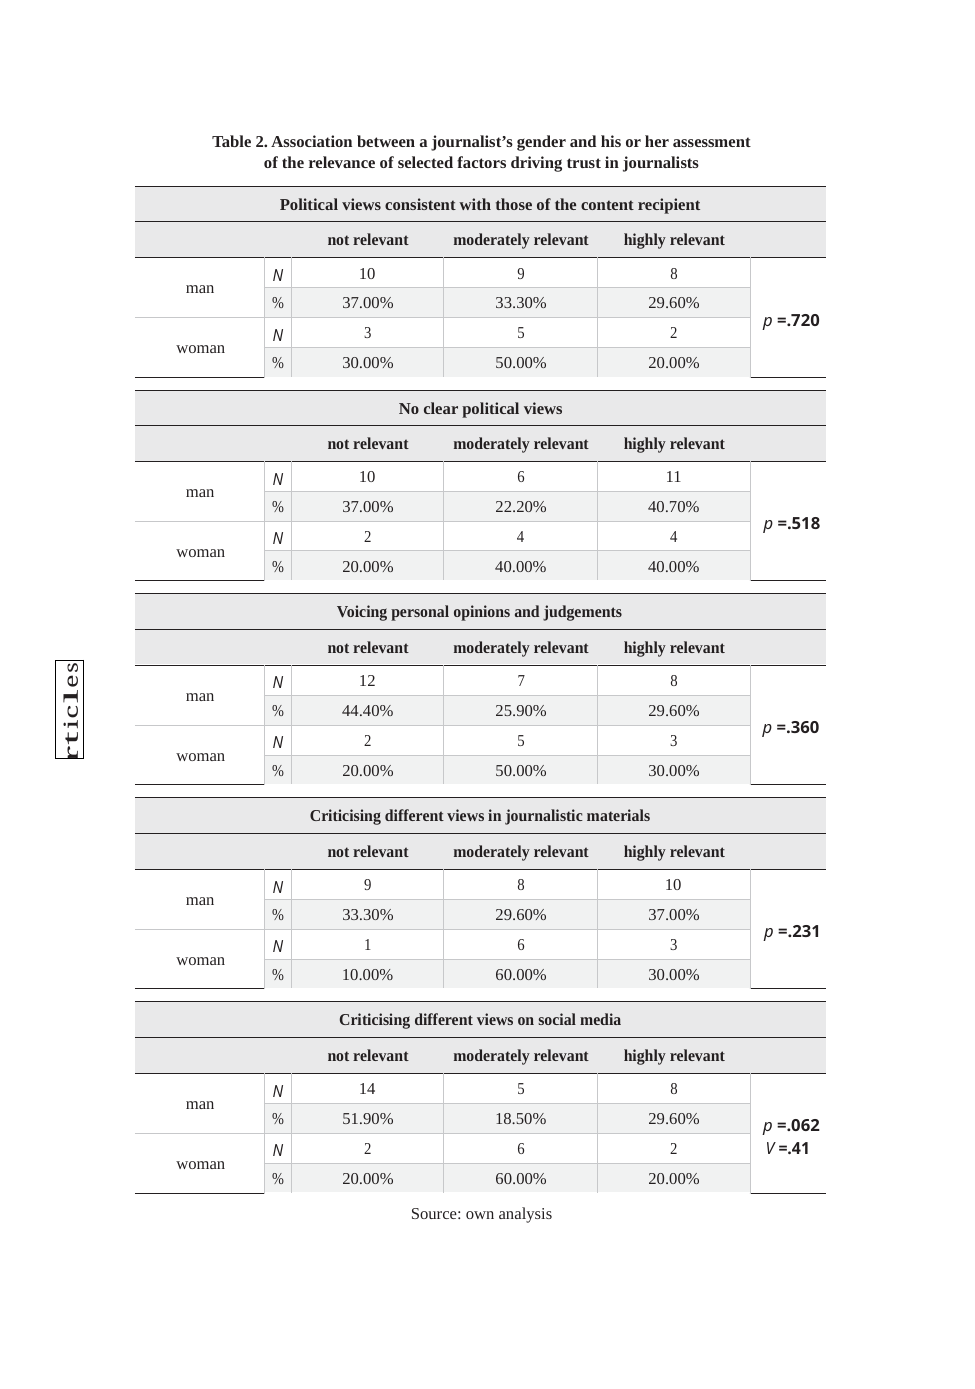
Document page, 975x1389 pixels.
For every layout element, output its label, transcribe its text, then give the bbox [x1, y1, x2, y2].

table_cell [135, 1038, 264, 1073]
text Source: own analysis [209, 1204, 753, 1223]
table_cell N [265, 258, 291, 287]
table_cell [264, 630, 291, 664]
table_cell 7 [444, 666, 597, 695]
table_cell % [265, 348, 291, 377]
table_cell 33.30% [292, 900, 443, 929]
table_cell woman [135, 930, 264, 988]
table_cell % [265, 1164, 291, 1192]
table_cell highly relevant [597, 222, 750, 257]
table_cell 5 [444, 726, 597, 754]
table_cell woman [135, 726, 264, 784]
table_cell not relevant [291, 1038, 444, 1073]
table_cell 1 [292, 930, 443, 958]
table_cell % [265, 960, 291, 988]
table_cell p =.231 [751, 870, 826, 988]
table_cell man [135, 1074, 264, 1133]
table_cell 10 [292, 462, 443, 491]
table_cell not relevant [291, 630, 444, 664]
table_cell 4 [598, 522, 750, 550]
table_cell highly relevant [597, 630, 750, 664]
table_cell moderately relevant [444, 630, 597, 664]
table_cell 2 [292, 522, 443, 550]
table_cell N [265, 462, 291, 491]
table_cell % [265, 1104, 291, 1133]
table_header Political views consistent with those of the content recipient [135, 187, 826, 221]
table_cell 25.90% [444, 696, 597, 725]
table_cell woman [135, 318, 264, 377]
table_cell [750, 1038, 826, 1073]
table_cell [264, 222, 291, 257]
text Table 2. Association between a journalist’s gender and his or her assessment of the relevance of selected factors driving trust in journalists [209, 132, 753, 172]
table_cell % [265, 551, 291, 580]
table_cell 2 [292, 726, 443, 754]
table_cell [135, 222, 264, 257]
table_cell man [135, 666, 264, 725]
table_cell N [265, 870, 291, 899]
table_header Criticising different views in journalistic materials [135, 798, 826, 833]
table_cell 30.00% [292, 348, 443, 377]
table_cell 20.00% [292, 756, 443, 784]
table_cell % [265, 492, 291, 521]
table_cell 5 [444, 318, 597, 347]
text Articles [58, 663, 83, 758]
table_cell 4 [444, 522, 597, 550]
table_cell [750, 834, 826, 869]
table_cell 40.00% [598, 551, 750, 580]
table_cell 6 [444, 1134, 597, 1163]
table_cell 37.00% [292, 492, 443, 521]
table_cell 20.00% [598, 348, 750, 377]
table_cell 51.90% [292, 1104, 443, 1133]
table_cell 5 [444, 1074, 597, 1103]
table_cell 3 [598, 726, 750, 754]
table_cell 8 [598, 258, 750, 287]
table_cell 14 [292, 1074, 443, 1103]
table_cell N [265, 726, 291, 754]
table_cell 8 [444, 870, 597, 899]
table_cell 40.00% [444, 551, 597, 580]
table_header No clear political views [135, 391, 826, 425]
table_cell N [265, 666, 291, 695]
table_cell 2 [292, 1134, 443, 1163]
table_cell 8 [598, 1074, 750, 1103]
table_cell N [265, 1074, 291, 1103]
table_cell 29.60% [598, 1104, 750, 1133]
table_cell % [265, 900, 291, 929]
table_cell [264, 834, 291, 869]
table_cell [264, 426, 291, 461]
table_cell 20.00% [292, 551, 443, 580]
table_cell highly relevant [597, 426, 750, 461]
table_cell man [135, 870, 264, 929]
table_cell woman [135, 522, 264, 580]
table_cell [264, 1038, 291, 1073]
table_cell highly relevant [597, 1038, 750, 1073]
table_cell N [265, 930, 291, 958]
table_header Voicing personal opinions and judgements [135, 594, 826, 629]
table_cell N [265, 318, 291, 347]
table_cell 29.60% [598, 288, 750, 317]
table_cell not relevant [291, 426, 444, 461]
table_cell 10 [598, 870, 750, 899]
table_cell 2 [598, 1134, 750, 1163]
table_cell p =.062 V =.41 [751, 1074, 826, 1192]
table_cell 40.70% [598, 492, 750, 521]
table_cell p =.518 [751, 462, 826, 580]
table_cell 6 [444, 930, 597, 958]
table_cell 9 [444, 258, 597, 287]
table_cell woman [135, 1134, 264, 1192]
table_cell 37.00% [598, 900, 750, 929]
table_cell 8 [598, 666, 750, 695]
table_cell N [265, 1134, 291, 1163]
table_cell 50.00% [444, 348, 597, 377]
table_cell 44.40% [292, 696, 443, 725]
table_cell 10.00% [292, 960, 443, 988]
table_cell moderately relevant [444, 222, 597, 257]
table_cell 30.00% [598, 960, 750, 988]
table_cell 6 [444, 462, 597, 491]
table_cell 29.60% [598, 696, 750, 725]
table_cell moderately relevant [444, 1038, 597, 1073]
table_cell [750, 426, 826, 461]
table_header Criticising different views on social media [135, 1002, 826, 1037]
table_cell N [265, 522, 291, 550]
table_cell 3 [292, 318, 443, 347]
table_cell 2 [598, 318, 750, 347]
table_cell moderately relevant [444, 834, 597, 869]
table_cell 29.60% [444, 900, 597, 929]
table_cell 37.00% [292, 288, 443, 317]
table_cell 3 [598, 930, 750, 958]
table_cell highly relevant [597, 834, 750, 869]
table_cell % [265, 288, 291, 317]
table_cell 50.00% [444, 756, 597, 784]
table_cell 12 [292, 666, 443, 695]
table_cell 10 [292, 258, 443, 287]
table_cell man [135, 258, 264, 317]
table_cell [750, 222, 826, 257]
table_cell 22.20% [444, 492, 597, 521]
table_cell 18.50% [444, 1104, 597, 1133]
table_cell 33.30% [444, 288, 597, 317]
table_cell % [265, 756, 291, 784]
table_cell not relevant [291, 834, 444, 869]
table_cell [135, 426, 264, 461]
table_cell 11 [598, 462, 750, 491]
table_cell % [265, 696, 291, 725]
table_cell [135, 834, 264, 869]
table_cell [135, 630, 264, 664]
table_cell 60.00% [444, 960, 597, 988]
table_cell 60.00% [444, 1164, 597, 1192]
table_cell 30.00% [598, 756, 750, 784]
table_cell p =.360 [751, 666, 826, 784]
table_cell [750, 630, 826, 664]
table_cell not relevant [291, 222, 444, 257]
table_cell moderately relevant [444, 426, 597, 461]
table_cell 9 [292, 870, 443, 899]
table_cell 20.00% [598, 1164, 750, 1192]
table_cell man [135, 462, 264, 521]
table_cell p =.720 [751, 258, 826, 377]
table_cell 20.00% [292, 1164, 443, 1192]
